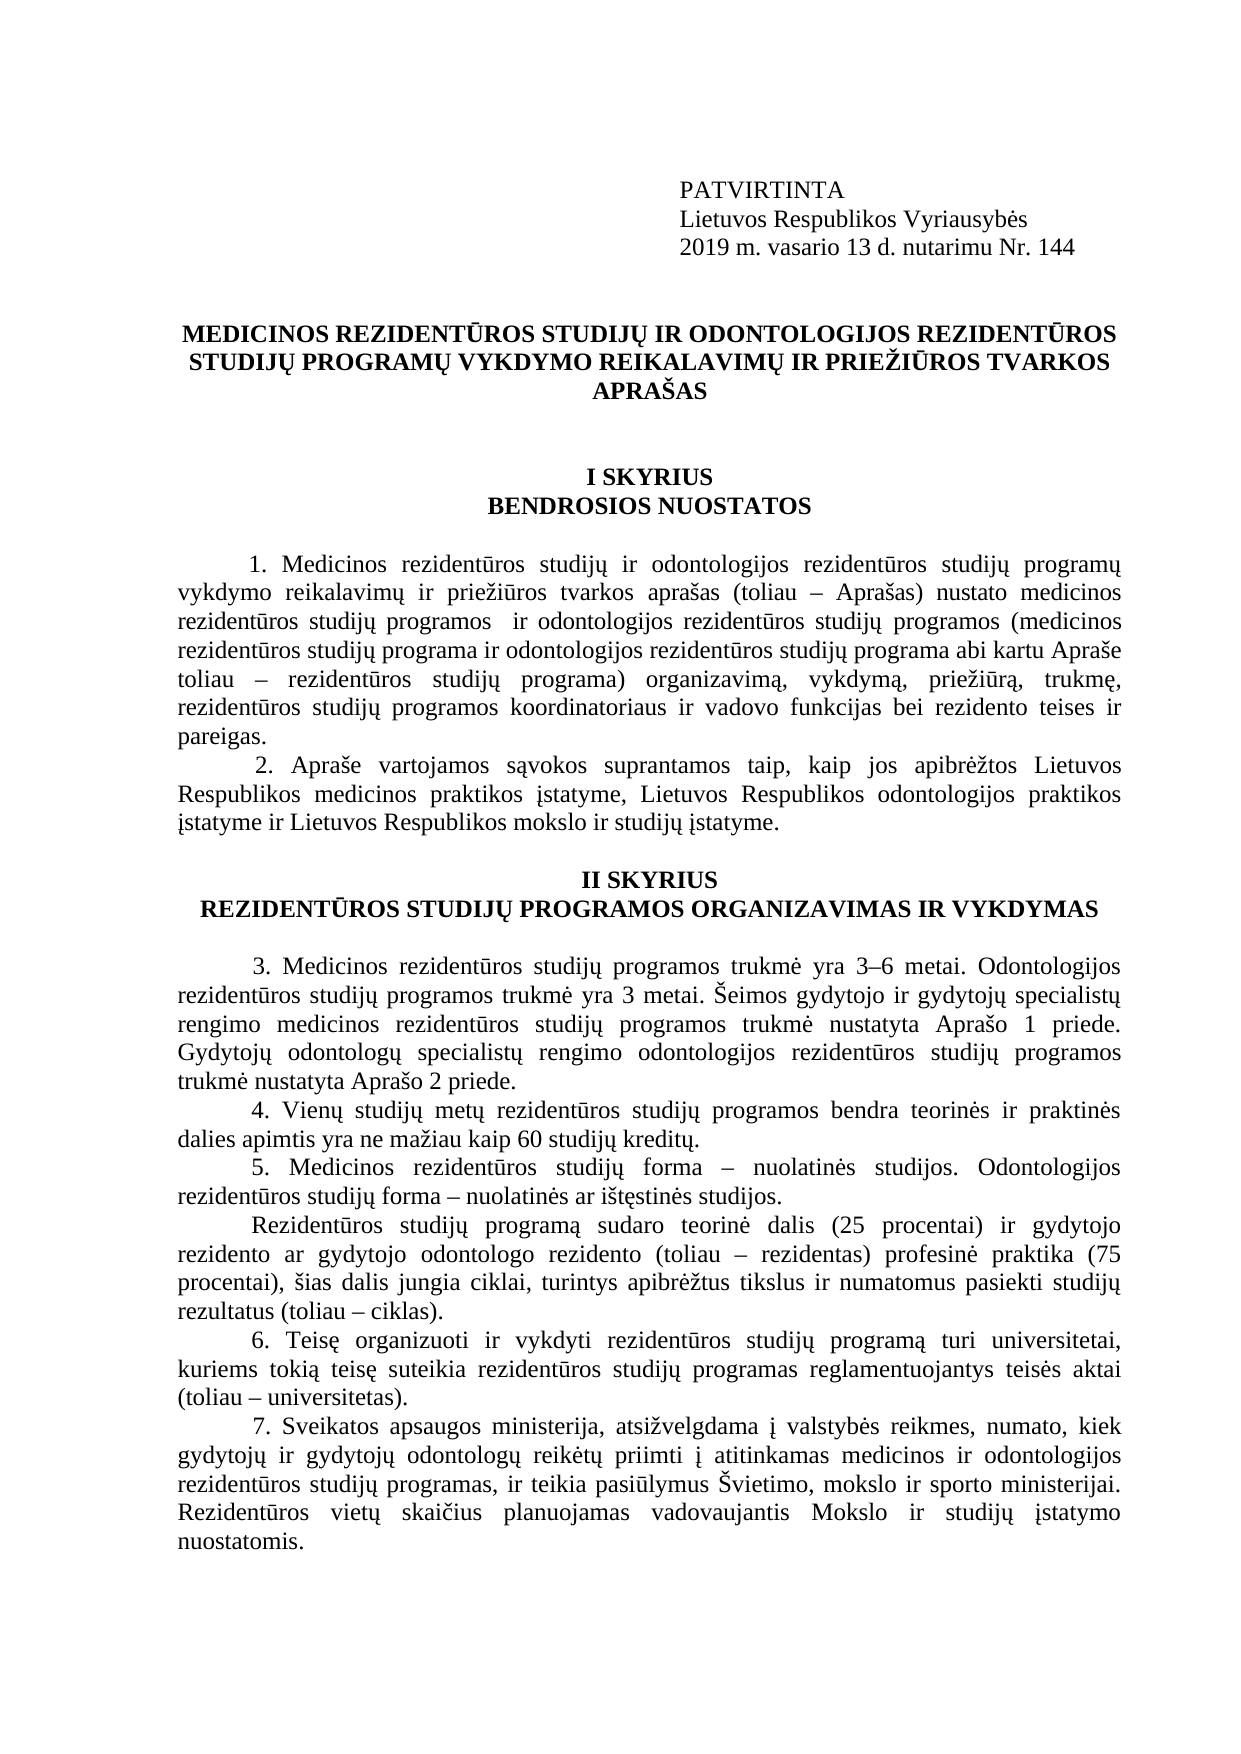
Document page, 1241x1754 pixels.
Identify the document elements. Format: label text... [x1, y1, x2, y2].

text 6. Teisę organizuoti ir vykdyti rezidentūros studijų programą turi universitetai, kuriems tokią teisę suteikia rezidentūros studijų programas reglamentuojantys teisės aktai (toliau – universitetas). [177, 1325, 1122, 1411]
text Medicinos REZIDENTŪROS STUDIJŲ IR odontologijos rezidentūros studijų programų vykdymo reikalavimų ir priežiūros tvarkos aprašas [177, 319, 1122, 405]
text 3. Medicinos rezidentūros studijų programos trukmė yra 3–6 metai. Odontologijos rezidentūros studijų programos trukmė yra 3 metai. Šeimos gydytojo ir gydytojų specialistų rengimo medicinos rezidentūros studijų programos trukmė nustatyta Aprašo 1 priede. Gydytojų odontologų specialistų rengimo odontologijos rezidentūros studijų programos trukmė nustatyta Aprašo 2 priede. [177, 951, 1122, 1095]
text BENDROSIOS NUOSTATOS [177, 491, 1122, 520]
text 5. Medicinos rezidentūros studijų forma – nuolatinės studijos. Odontologijos rezidentūros studijų forma – nuolatinės ar ištęstinės studijos. [177, 1152, 1122, 1210]
text 7. Sveikatos apsaugos ministerija, atsižvelgdama į valstybės reikmes, numato, kiek gydytojų ir gydytojų odontologų reikėtų priimti į atitinkamas medicinos ir odontologijos rezidentūros studijų programas, ir teikia pasiūlymus Švietimo, mokslo ir sporto ministerijai. Rezidentūros vietų skaičius planuojamas vadovaujantis Mokslo ir studijų įstatymo nuostatomis. [177, 1411, 1122, 1555]
text Rezidentūros studijų programą sudaro teorinė dalis (25 procentai) ir gydytojo rezidento ar gydytojo odontologo rezidento (toliau – rezidentas) profesinė praktika (75 procentai), šias dalis jungia ciklai, turintys apibrėžtus tikslus ir numatomus pasiekti studijų rezultatus (toliau – ciklas). [177, 1210, 1122, 1325]
text 2. Apraše vartojamos sąvokos suprantamos taip, kaip jos apibrėžtos Lietuvos Respublikos medicinos praktikos įstatyme, Lietuvos Respublikos odontologijos praktikos įstatyme ir Lietuvos Respublikos mokslo ir studijų įstatyme. [177, 750, 1122, 836]
text 4. Vienų studijų metų rezidentūros studijų programos bendra teorinės ir praktinės dalies apimtis yra ne mažiau kaip 60 studijų kreditų. [177, 1095, 1122, 1152]
text 1. Medicinos rezidentūros studijų ir odontologijos rezidentūros studijų programų vykdymo reikalavimų ir priežiūros tvarkos aprašas (toliau – Aprašas) nustato medicinos rezidentūros studijų programos ir odontologijos rezidentūros studijų programos (medicinos rezidentūros studijų programa ir odontologijos rezidentūros studijų programa abi kartu Apraše toliau – rezidentūros studijų programa) organizavimą, vykdymą, priežiūrą, trukmę, rezidentūros studijų programos koordinatoriaus ir vadovo funkcijas bei rezidento teises ir pareigas. [177, 549, 1122, 750]
text PATVIRTINTA Lietuvos Respublikos Vyriausybės 2019 m. vasario 13 d. nutarimu Nr. 144 [679, 175, 1122, 261]
text II SKYRIUS [177, 865, 1122, 894]
text REZIDENTŪROS STUDIJŲ PROGRAMOS ORGANIZAVIMAS IR VYKDYMAS [177, 894, 1122, 922]
text I SKYRIUS [177, 462, 1122, 491]
